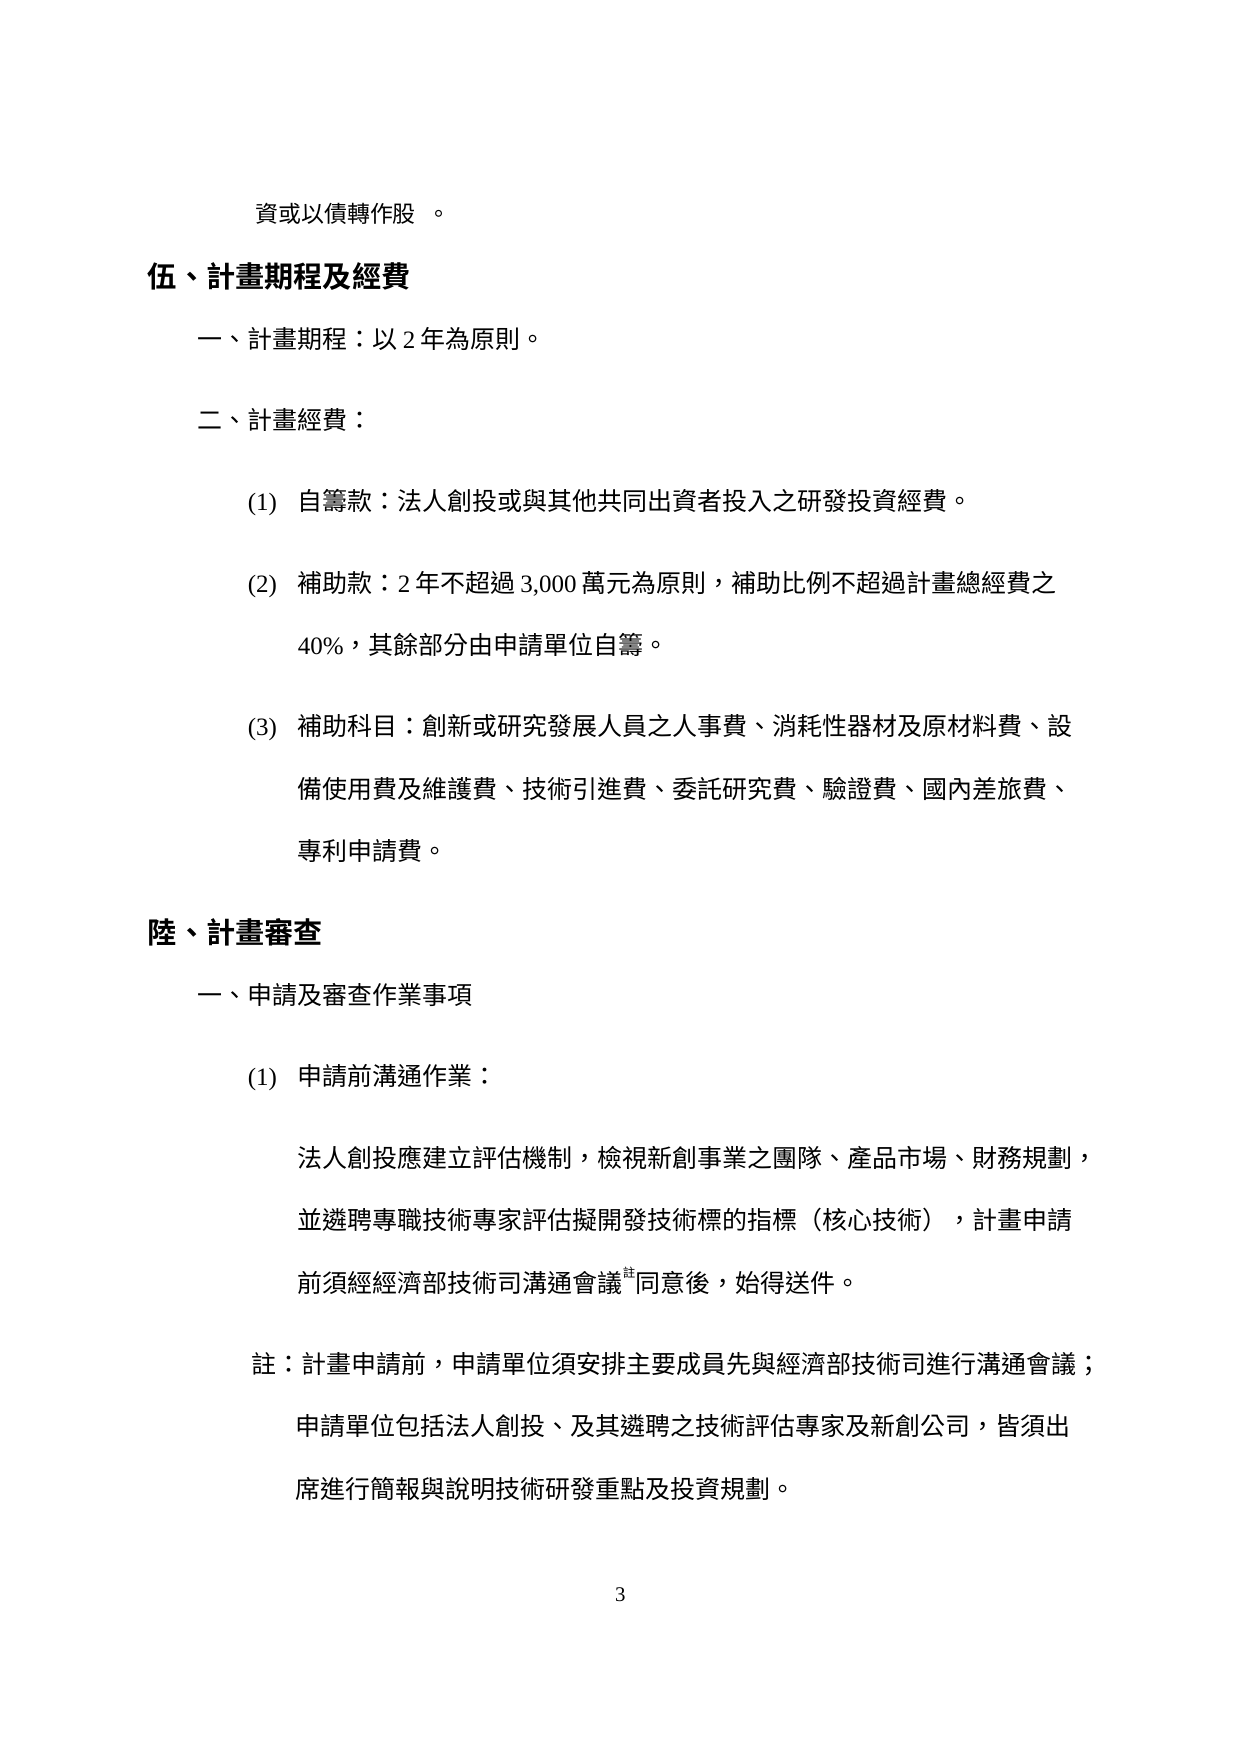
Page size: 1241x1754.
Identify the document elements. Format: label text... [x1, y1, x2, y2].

list 自籌款：法人創投或與其他共同出資者投入之研發投資經費。 [248, 458, 1092, 521]
text 註：計畫申請前，申請單位須安排主要成員先與經濟部技術司進行溝通會議；申請單位包括法人創投、及其遴聘之技術評估專家及新創公司，皆須出席進行簡報與說明技術研發重點及投資規劃。 [251, 1321, 1092, 1508]
list 補助款：2年不超過3,000萬元為原則，補助比例不超過計畫總經費之40%，其餘部分由申請單位自籌。 [248, 539, 1092, 664]
text 一、申請及審查作業事項 [198, 952, 1092, 1014]
text 一、計畫期程：以2年為原則。 [198, 296, 1092, 358]
text 陸、計畫審查 [148, 889, 1092, 952]
list 申請前溝通作業： [248, 1033, 1092, 1096]
text 資或以債轉作股 。 [197, 171, 1092, 233]
list 補助科目：創新或研究發展人員之人事費、消耗性器材及原材料費、設備使用費及維護費、技術引進費、委託研究費、驗證費、國內差旅費、專利申請費。 [248, 683, 1092, 871]
text 伍、計畫期程及經費 [148, 233, 1092, 296]
text 法人創投應建立評估機制，檢視新創事業之團隊、產品市場、財務規劃，並遴聘專職技術專家評估擬開發技術標的指標（核心技術），計畫申請前須經經濟部技術司溝通會議註同意後，始得送件。 [298, 1114, 1092, 1302]
text 二、計畫經費： [198, 377, 1092, 439]
